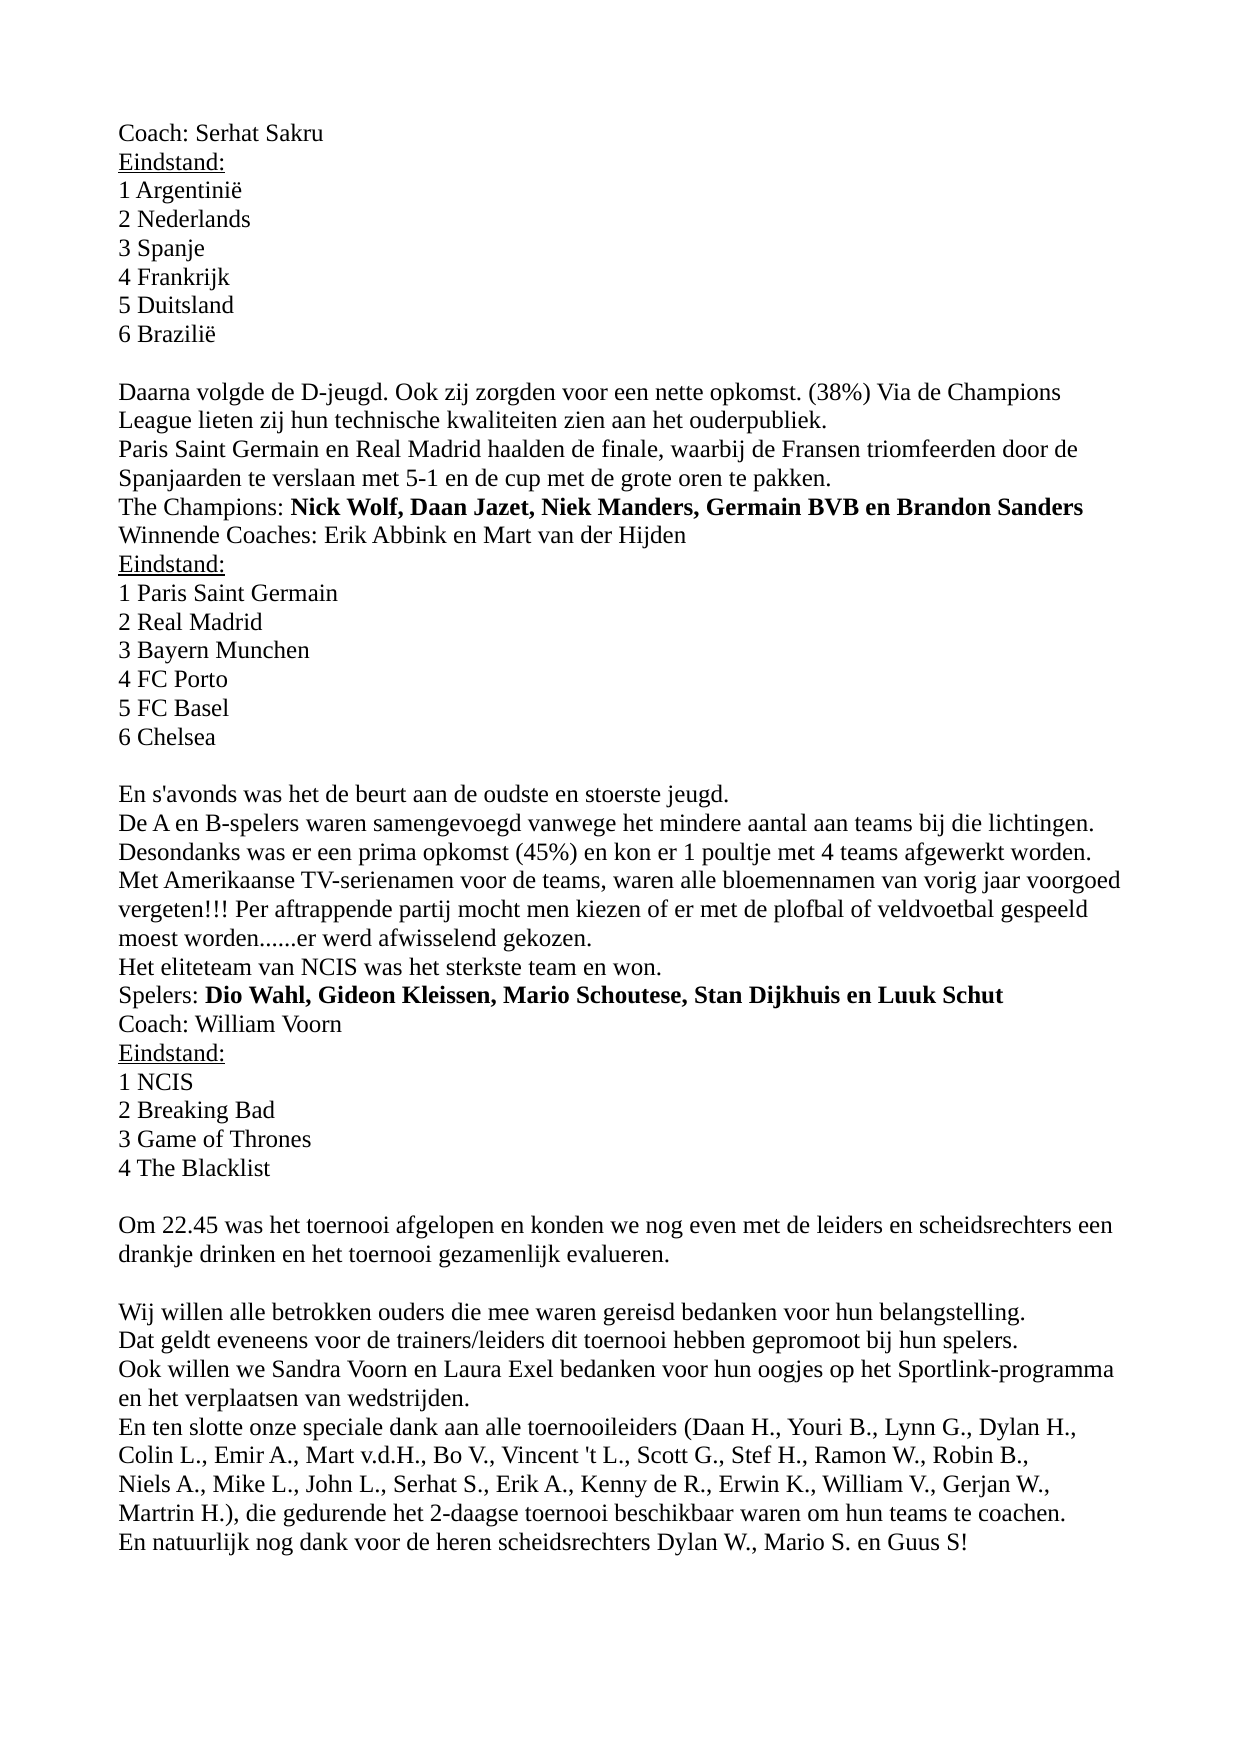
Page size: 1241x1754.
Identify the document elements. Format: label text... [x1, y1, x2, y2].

text 5 FC Basel [118, 693, 1122, 722]
text Eindstand: [118, 1038, 1122, 1067]
text Coach: William Voorn [118, 1009, 1122, 1038]
text 1 Argentinië [118, 176, 1122, 204]
text Colin L., Emir A., Mart v.d.H., Bo V., Vincent 't L., Scott G., Stef H., Ramon W., Robin B., [118, 1441, 1122, 1469]
text 4 Frankrijk [118, 262, 1122, 291]
text Niels A., Mike L., John L., Serhat S., Erik A., Kenny de R., Erwin K., William V., Gerjan W., Martrin H.), die gedurende het 2-daagse toernooi beschikbaar waren om hun teams te coachen. [118, 1469, 1122, 1527]
text 2 Breaking Bad [118, 1096, 1122, 1124]
text 1 Paris Saint Germain [118, 578, 1122, 607]
text 3 Game of Thrones [118, 1124, 1122, 1153]
text 4 FC Porto [118, 664, 1122, 693]
text Desondanks was er een prima opkomst (45%) en kon er 1 poultje met 4 teams afgewerkt worden. [118, 837, 1122, 866]
text 2 Real Madrid [118, 607, 1122, 636]
text Daarna volgde de D-jeugd. Ook zij zorgden voor een nette opkomst. (38%) Via de Champions League lieten zij hun technische kwaliteiten zien aan het ouderpubliek. [118, 377, 1122, 434]
text En ten slotte onze speciale dank aan alle toernooileiders (Daan H., Youri B., Lynn G., Dylan H., [118, 1412, 1122, 1441]
text De A en B-spelers waren samengevoegd vanwege het mindere aantal aan teams bij die lichtingen. [118, 808, 1122, 837]
text Wij willen alle betrokken ouders die mee waren gereisd bedanken voor hun belangstelling. [118, 1297, 1122, 1326]
text Dat geldt eveneens voor de trainers/leiders dit toernooi hebben gepromoot bij hun spelers. [118, 1326, 1122, 1354]
text Eindstand: [118, 147, 1122, 176]
text 6 Brazilië [118, 319, 1122, 348]
text Ook willen we Sandra Voorn en Laura Exel bedanken voor hun oogjes op het Sportlink-programma en het verplaatsen van wedstrijden. [118, 1354, 1122, 1412]
text Met Amerikaanse TV-serienamen voor de teams, waren alle bloemennamen van vorig jaar voorgoed vergeten!!! Per aftrappende partij mocht men kiezen of er met de plofbal of veldvoetbal gespeeld moest worden......er werd afwisselend gekozen. [118, 866, 1122, 952]
text 2 Nederlands [118, 204, 1122, 233]
text Winnende Coaches: Erik Abbink en Mart van der Hijden [118, 521, 1122, 549]
text 3 Bayern Munchen [118, 636, 1122, 664]
text 3 Spanje [118, 233, 1122, 262]
text Het eliteteam van NCIS was het sterkste team en won. [118, 952, 1122, 981]
text Eindstand: [118, 549, 1122, 578]
text 4 The Blacklist [118, 1153, 1122, 1182]
text Paris Saint Germain en Real Madrid haalden de finale, waarbij de Fransen triomfeerden door de Spanjaarden te verslaan met 5-1 en de cup met de grote oren te pakken. [118, 434, 1122, 492]
text Om 22.45 was het toernooi afgelopen en konden we nog even met de leiders en scheidsrechters een drankje drinken en het toernooi gezamenlijk evalueren. [118, 1211, 1122, 1268]
text Coach: Serhat Sakru [118, 118, 1122, 147]
text En natuurlijk nog dank voor de heren scheidsrechters Dylan W., Mario S. en Guus S! [118, 1527, 1122, 1556]
text 1 NCIS [118, 1067, 1122, 1096]
text En s'avonds was het de beurt aan de oudste en stoerste jeugd. [118, 779, 1122, 808]
text 5 Duitsland [118, 291, 1122, 319]
text Spelers: Dio Wahl, Gideon Kleissen, Mario Schoutese, Stan Dijkhuis en Luuk Schut [118, 981, 1122, 1009]
text The Champions: Nick Wolf, Daan Jazet, Niek Manders, Germain BVB en Brandon Sanders [118, 492, 1122, 521]
text 6 Chelsea [118, 722, 1122, 751]
